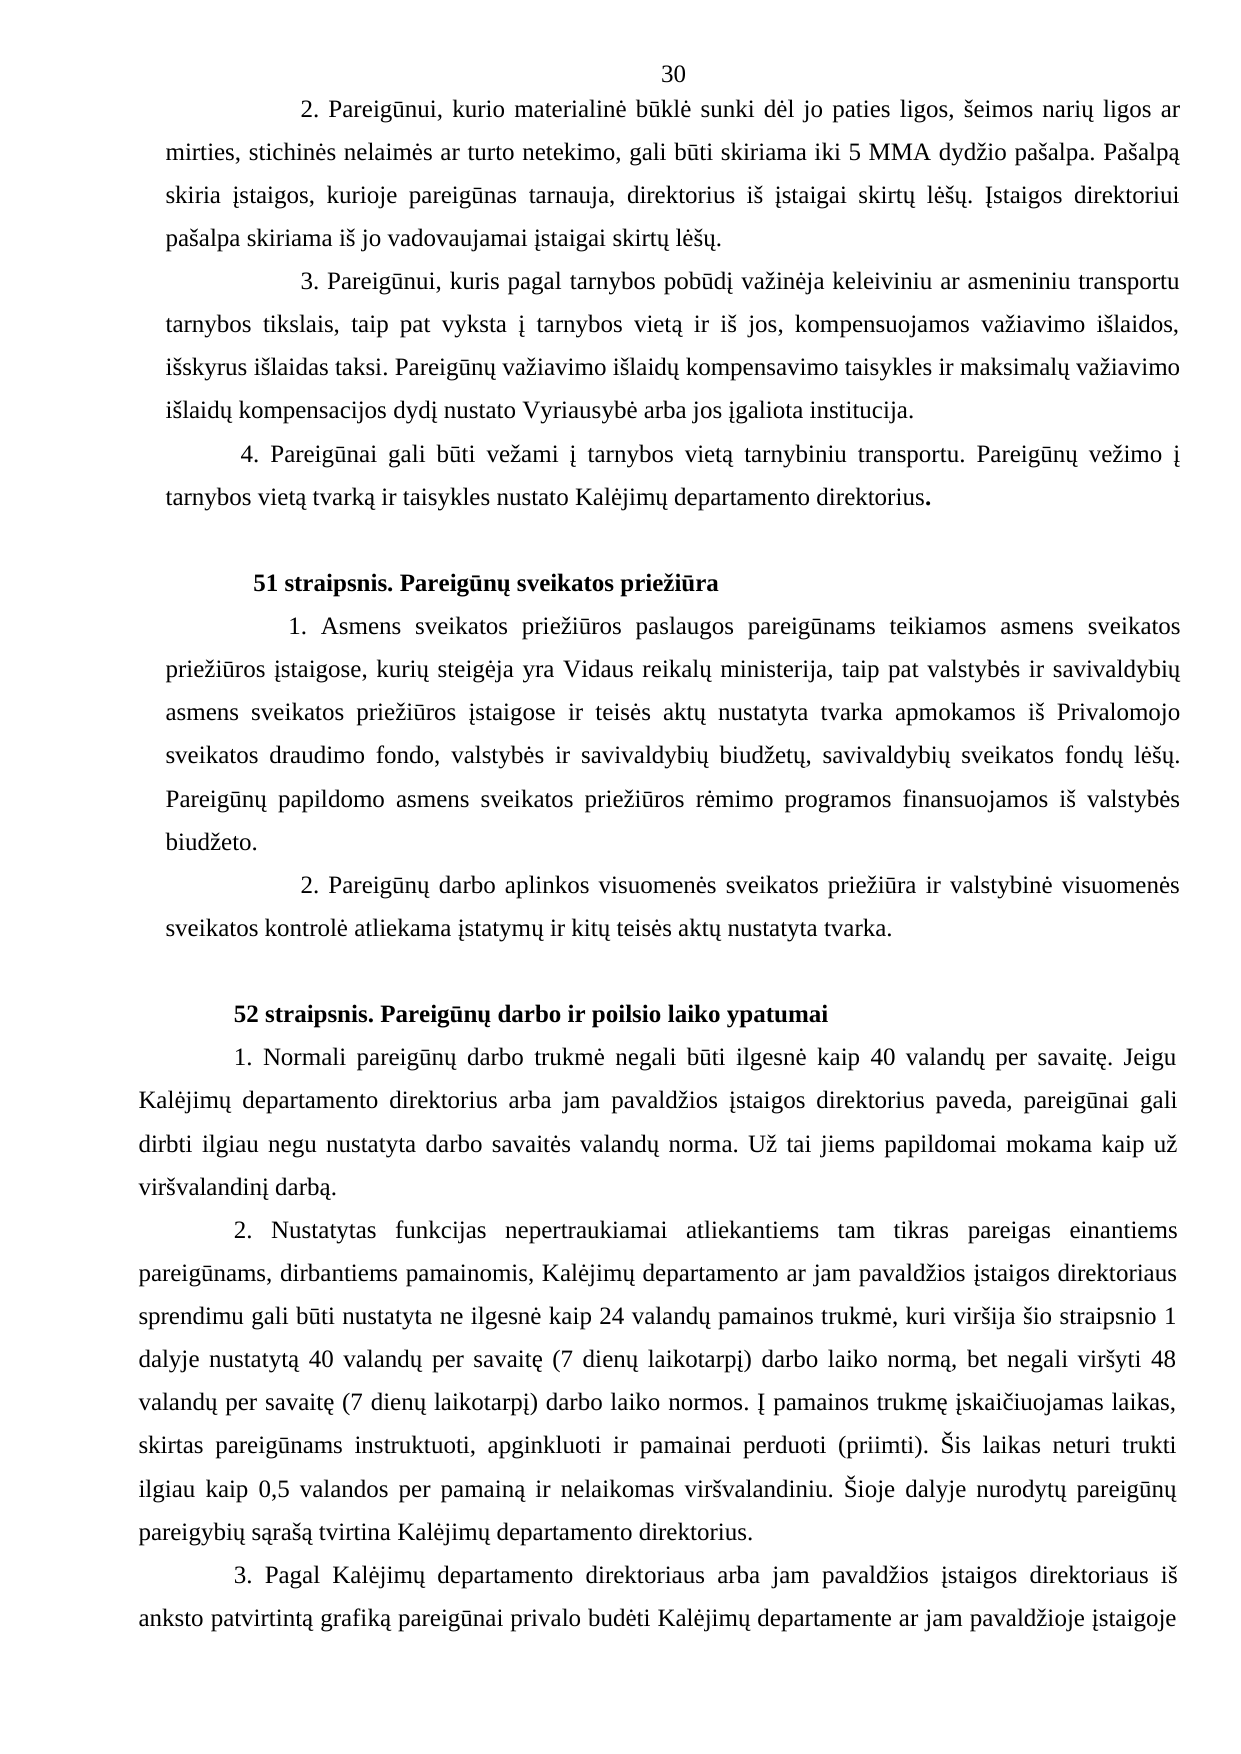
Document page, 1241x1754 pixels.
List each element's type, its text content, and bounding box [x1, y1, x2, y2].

text 51 straipsnis. Pareigūnų sveikatos priežiūra [138, 568, 1178, 597]
text 3. Pagal Kalėjimų departamento direktoriaus arba jam pavaldžios įstaigos direktoriaus iš anksto patvirtintą grafiką pareigūnai privalo budėti Kalėjimų departamente ar jam pavaldžioje įstaigoje [138, 1560, 1178, 1632]
text 2. Pareigūnui, kurio materialinė būklė sunki dėl jo paties ligos, šeimos narių ligos ar mirties, stichinės nelaimės ar turto netekimo, gali būti skiriama iki 5 MMA dydžio pašalpa. Pašalpą skiria įstaigos, kurioje pareigūnas tarnauja, direktorius iš įstaigai skirtų lėšų. Įstaigos direktoriui pašalpa skiriama iš jo vadovaujamai įstaigai skirtų lėšų. [165, 94, 1181, 252]
text 52 straipsnis. Pareigūnų darbo ir poilsio laiko ypatumai [138, 999, 1178, 1028]
text 2. Nustatytas funkcijas nepertraukiamai atliekantiems tam tikras pareigas einantiems pareigūnams, dirbantiems pamainomis, Kalėjimų departamento ar jam pavaldžios įstaigos direktoriaus sprendimu gali būti nustatyta ne ilgesnė kaip 24 valandų pamainos trukmė, kuri viršija šio straipsnio 1 dalyje nustatytą 40 valandų per savaitę (7 dienų laikotarpį) darbo laiko normą, bet negali viršyti 48 valandų per savaitę (7 dienų laikotarpį) darbo laiko normos. Į pamainos trukmę įskaičiuojamas laikas, skirtas pareigūnams instruktuoti, apginkluoti ir pamainai perduoti (priimti). Šis laikas neturi trukti ilgiau kaip 0,5 valandos per pamainą ir nelaikomas viršvalandiniu. Šioje dalyje nurodytų pareigūnų pareigybių sąrašą tvirtina Kalėjimų departamento direktorius. [138, 1215, 1178, 1546]
text 3. Pareigūnui, kuris pagal tarnybos pobūdį važinėja keleiviniu ar asmeniniu transportu tarnybos tikslais, taip pat vyksta į tarnybos vietą ir iš jos, kompensuojamos važiavimo išlaidos, išskyrus išlaidas taksi. Pareigūnų važiavimo išlaidų kompensavimo taisykles ir maksimalų važiavimo išlaidų kompensacijos dydį nustato Vyriausybė arba jos įgaliota institucija. [165, 266, 1181, 424]
text 1. Normali pareigūnų darbo trukmė negali būti ilgesnė kaip 40 valandų per savaitę. Jeigu Kalėjimų departamento direktorius arba jam pavaldžios įstaigos direktorius paveda, pareigūnai gali dirbti ilgiau negu nustatyta darbo savaitės valandų norma. Už tai jiems papildomai mokama kaip už viršvalandinį darbą. [138, 1042, 1178, 1201]
text 4. Pareigūnai gali būti vežami į tarnybos vietą tarnybiniu transportu. Pareigūnų vežimo į tarnybos vietą tvarką ir taisykles nustato Kalėjimų departamento direktorius. [165, 439, 1181, 511]
text 2. Pareigūnų darbo aplinkos visuomenės sveikatos priežiūra ir valstybinė visuomenės sveikatos kontrolė atliekama įstatymų ir kitų teisės aktų nustatyta tvarka. [165, 870, 1181, 942]
text 1. Asmens sveikatos priežiūros paslaugos pareigūnams teikiamos asmens sveikatos priežiūros įstaigose, kurių steigėja yra Vidaus reikalų ministerija, taip pat valstybės ir savivaldybių asmens sveikatos priežiūros įstaigose ir teisės aktų nustatyta tvarka apmokamos iš Privalomojo sveikatos draudimo fondo, valstybės ir savivaldybių biudžetų, savivaldybių sveikatos fondų lėšų. Pareigūnų papildomo asmens sveikatos priežiūros rėmimo programos finansuojamos iš valstybės biudžeto. [165, 611, 1181, 856]
